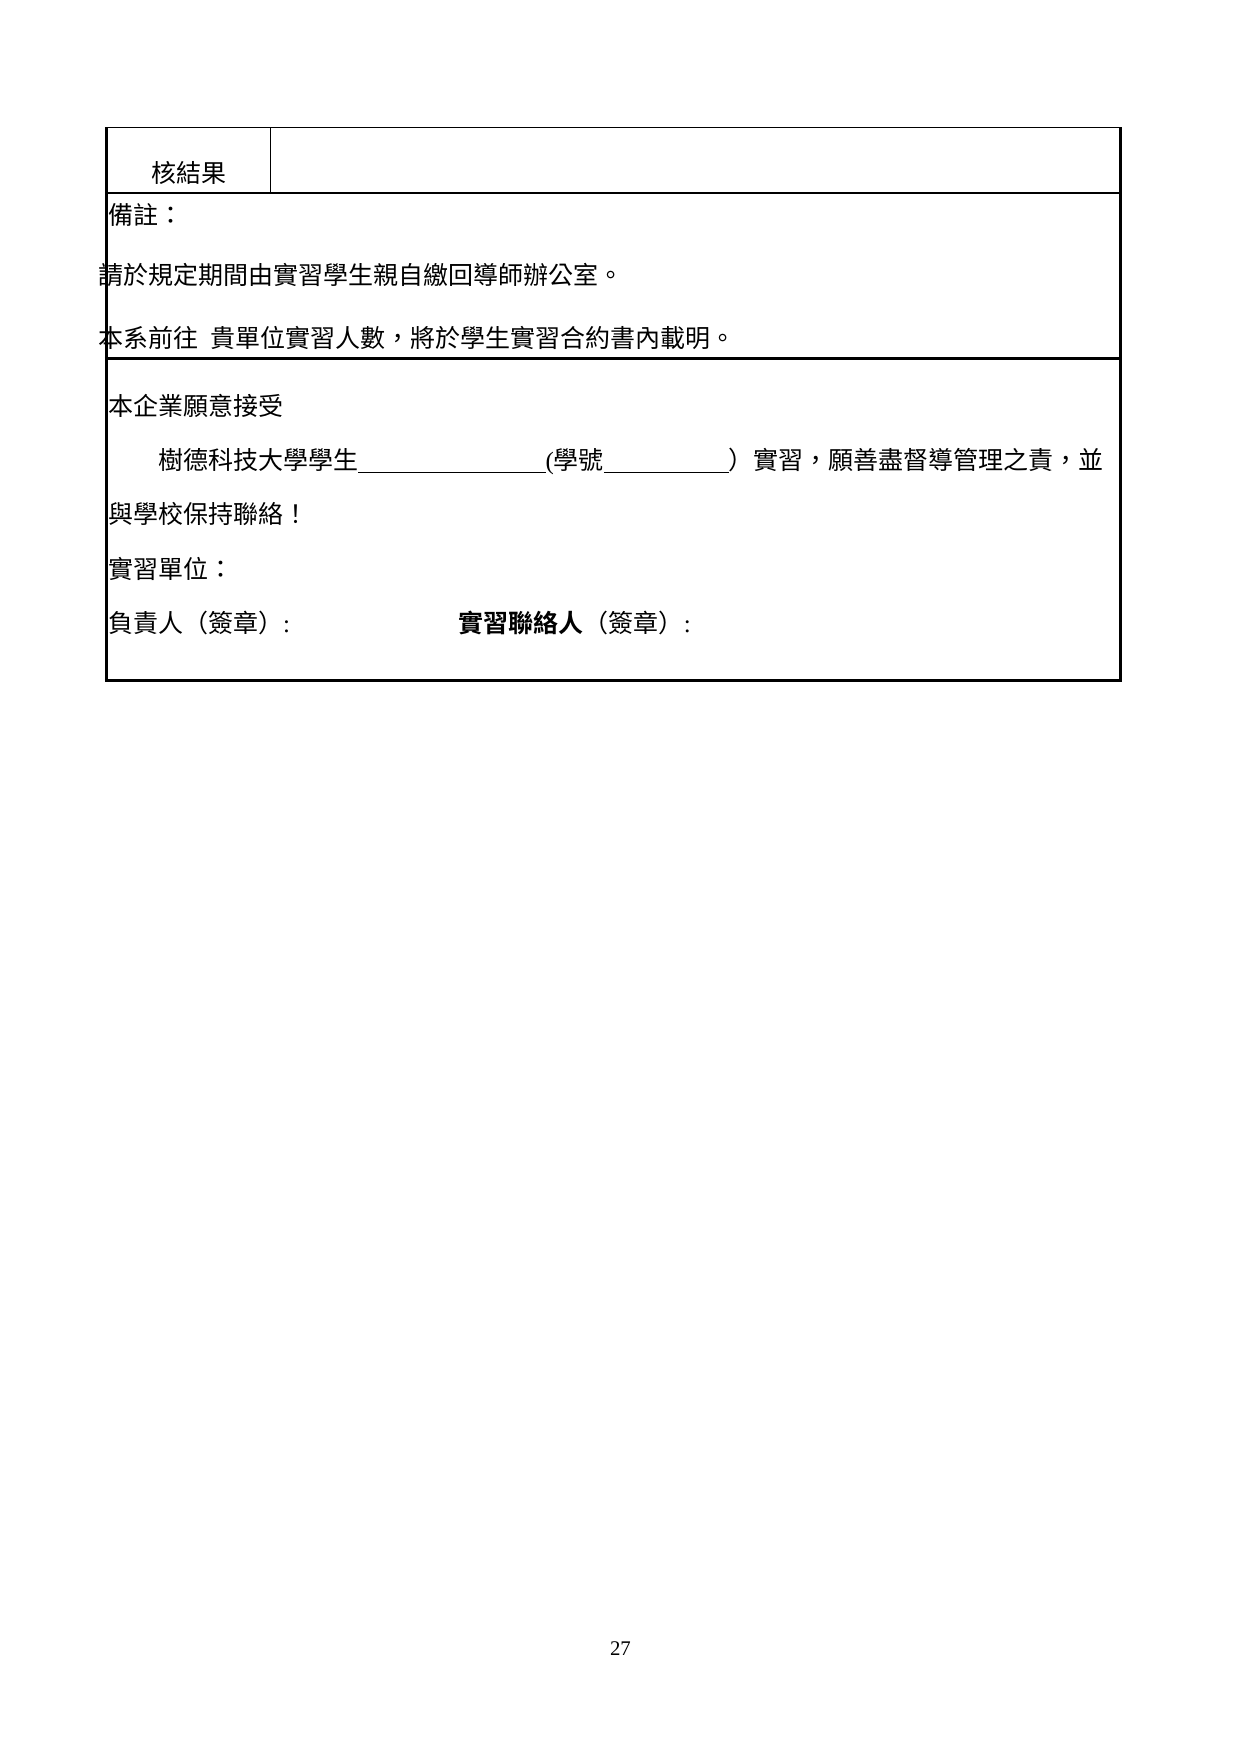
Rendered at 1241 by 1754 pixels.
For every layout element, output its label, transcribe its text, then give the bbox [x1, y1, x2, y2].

table_cell [271, 128, 1119, 192]
table_cell 本企業願意接受 樹德科技大學學生 (學號 ）實習，願善盡督導管理之責，並與學校保持聯絡！ 實習單位： 負責人（簽章）: 實習聯絡人（簽章）: [108, 360, 1119, 679]
table_cell 核結果 [108, 128, 270, 192]
table_cell 備註： 請於規定期間由實習學生親自繳回導師辦公室。 本系前往 貴單位實習人數，將於學生實習合約書內載明。 [108, 194, 1119, 357]
